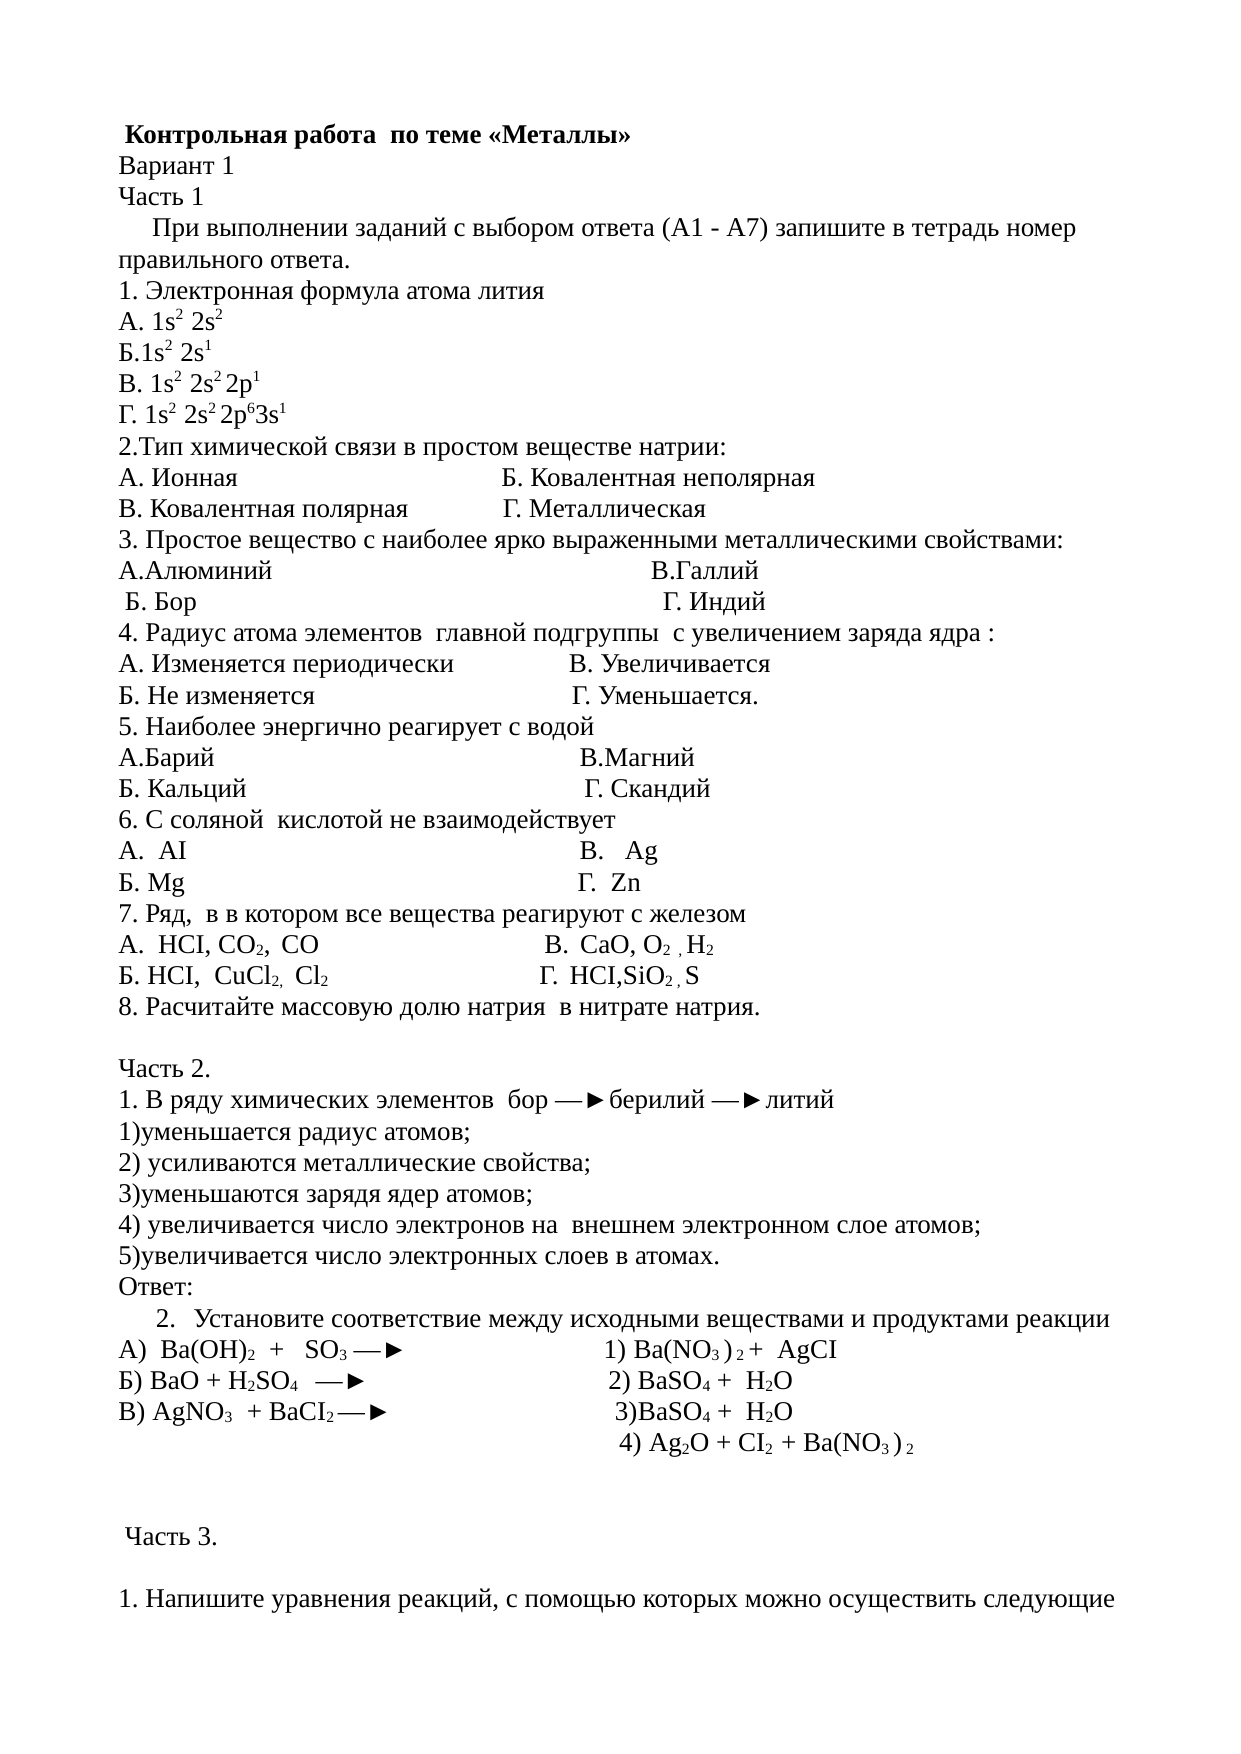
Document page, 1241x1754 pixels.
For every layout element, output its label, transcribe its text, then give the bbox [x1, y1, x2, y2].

text Часть 2. [118, 1052, 1122, 1084]
text Контрольная работа по теме «Металлы» [118, 118, 1122, 149]
text Часть 3. [118, 1520, 1122, 1551]
text Б) BaO + Н2SO4 —► 2) BaSO4 + Н2О [118, 1364, 1122, 1395]
text В. 1s2 2s2 2p1 [118, 367, 1122, 398]
text 4) увеличивается число электронов на внешнем электронном слое атомов; [118, 1208, 1122, 1239]
text 1. Электронная формула атома лития [118, 274, 1122, 305]
text Ответ: [118, 1271, 1122, 1302]
text 3. Простое вещество с наиболее ярко выраженными металлическими свойствами: [118, 523, 1122, 554]
text В) AgNO3 + BaCI2 —► 3)BaSO4 + Н2О [118, 1395, 1122, 1426]
text А. АI В. Аg [118, 834, 1122, 866]
text 1. В ряду химических элементов бор —►берилий —►литий [118, 1084, 1122, 1115]
text Часть 1 [118, 180, 1122, 212]
text Вариант 1 [118, 149, 1122, 180]
text Б. Mg Г. Zn [118, 866, 1122, 897]
text 1. Напишите уравнения реакций, с помощью которых можно осуществить следующие [118, 1582, 1122, 1613]
list Установите соответствие между исходными веществами и продуктами реакции [156, 1302, 1122, 1333]
text В. Ковалентная полярная Г. Металлическая [118, 492, 1122, 523]
text 3)уменьшаются зарядя ядер атомов; [118, 1177, 1122, 1208]
text А. Изменяется периодически В. Увеличивается [118, 648, 1122, 679]
text 5. Наиболее энергично реагирует с водой [118, 710, 1122, 741]
text А. 1s2 2s2 [118, 305, 1122, 336]
text А.Алюминий В.Галлий [118, 554, 1122, 585]
text 4. Радиус атома элементов главной подгруппы с увеличением заряда ядра : [118, 616, 1122, 648]
text 4) Ag2О + CI2 + Ba(NO3 ) 2 [118, 1426, 1122, 1457]
text А) Вa(ОН)2 + SO3 —► 1) Ba(NO3 ) 2 + AgСI [118, 1333, 1122, 1364]
text Б.1s2 2s1 [118, 336, 1122, 367]
text 2) усиливаются металлические свойства; [118, 1146, 1122, 1177]
text Б. Бор Г. Индий [118, 585, 1122, 616]
text 5)увеличивается число электронных слоев в атомах. [118, 1239, 1122, 1271]
text А. Ионная Б. Ковалентная неполярная [118, 461, 1122, 492]
text 6. С соляной кислотой не взаимодействует [118, 803, 1122, 834]
text А. HCI, СO2, СO В. СаO, O2 , Н2 [118, 928, 1122, 959]
text Б. Не изменяется Г. Уменьшается. [118, 679, 1122, 710]
text При выполнении заданий с выбором ответа (А1 - А7) запишите в тетрадь номер правильного ответа. [118, 212, 1122, 274]
text А.Барий В.Магний [118, 741, 1122, 772]
text 1)уменьшается радиус атомов; [118, 1115, 1122, 1146]
text 7. Ряд, в в котором все вещества реагируют с железом [118, 897, 1122, 928]
text 8. Расчитайте массовую долю натрия в нитрате натрия. [118, 990, 1122, 1021]
text Г. 1s2 2s2 2p63s1 [118, 398, 1122, 429]
text Б. Кальций Г. Скандий [118, 772, 1122, 803]
text Б. HCI, СuСl2, Сl2 Г. HCI,SiO2 , S [118, 959, 1122, 990]
text 2.Тип химической связи в простом веществе натрии: [118, 429, 1122, 461]
